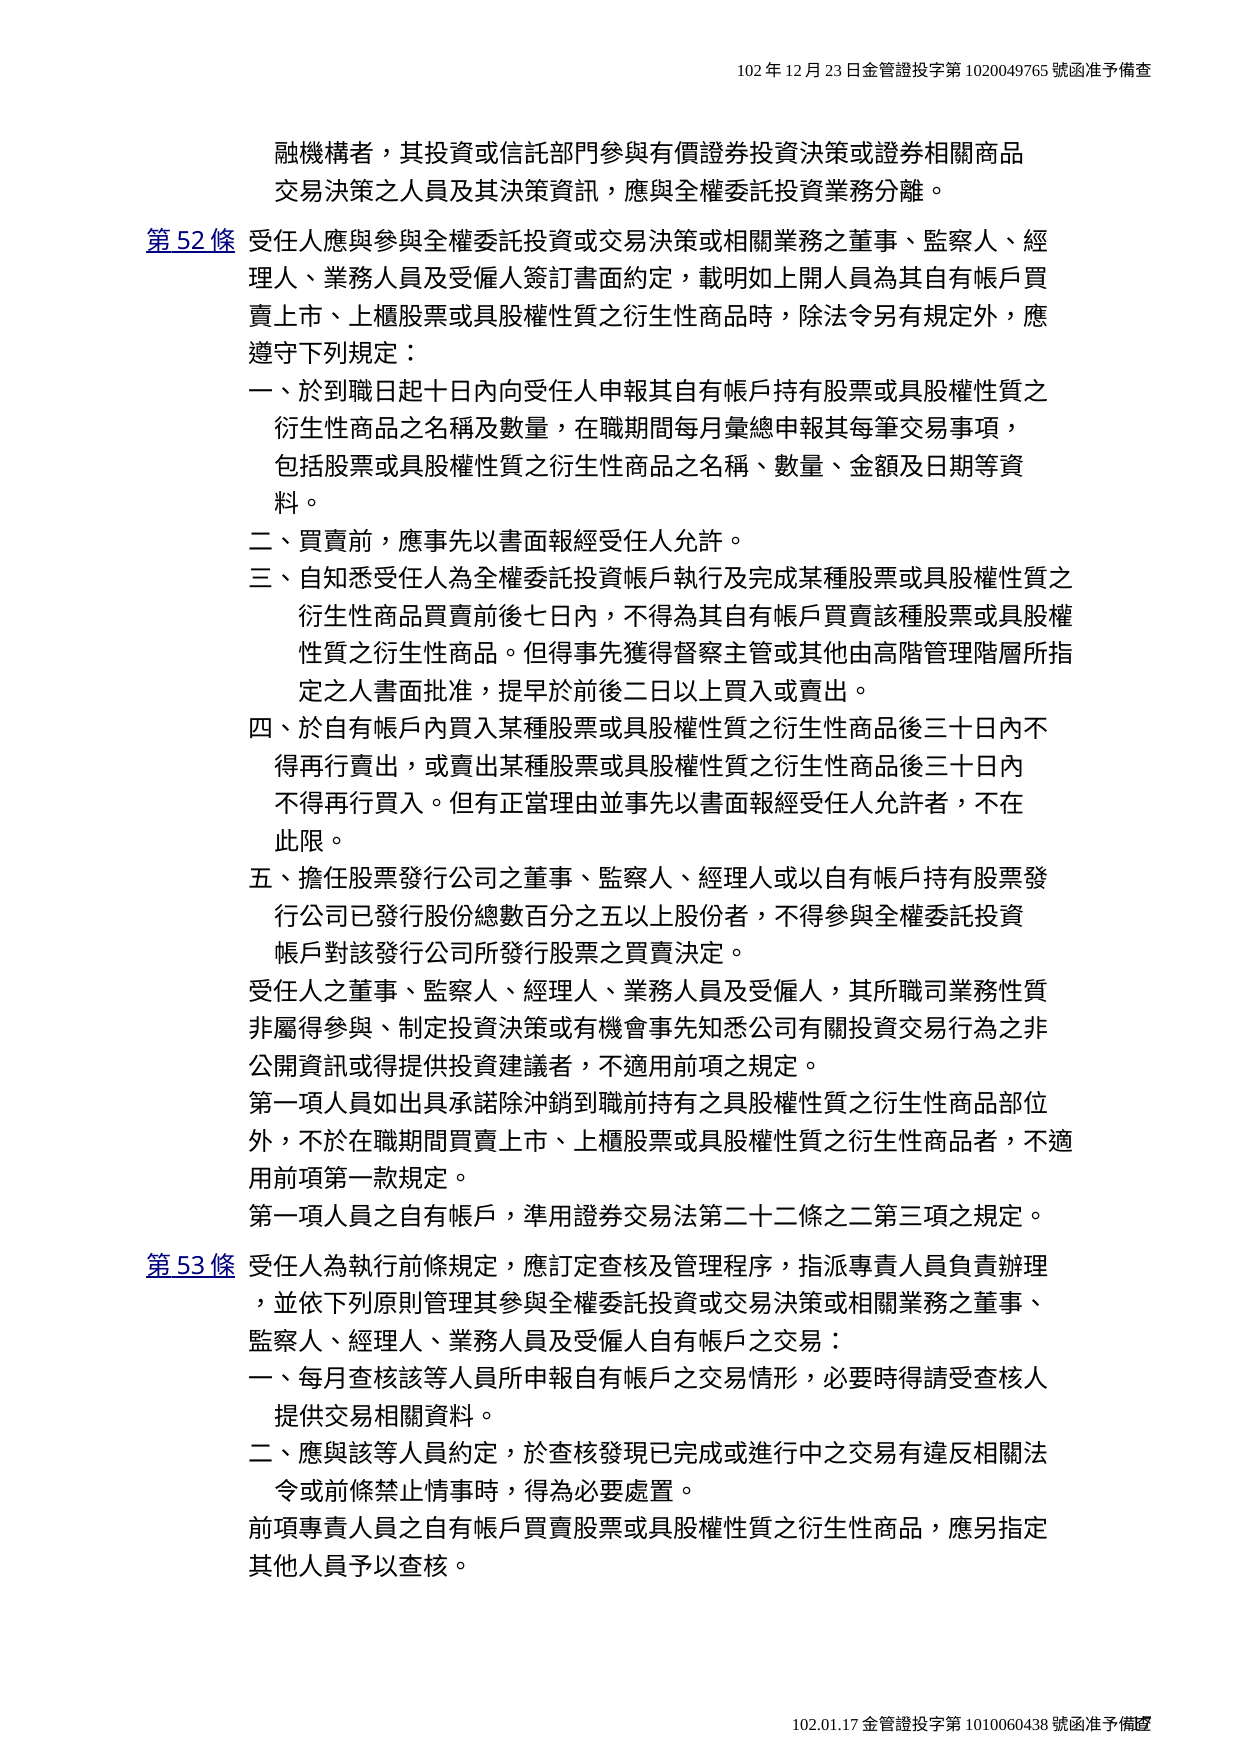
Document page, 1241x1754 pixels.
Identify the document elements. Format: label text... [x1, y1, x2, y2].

table_cell 第53條 [140, 1240, 242, 1589]
table_cell 受任人應與參與全權委託投資或交易決策或相關業務之董事、監察人、經 理人、業務人員及受僱人簽訂書面約定，載明如上開人員為其自有帳戶買 賣上市、上櫃股票或具股權性質之衍生性商品時，除法令另有規定外，應 遵守下列規定： 一、於到職日起十日內向受任人申報其自有帳戶持有股票或具股權性質之 衍生性商品之名稱及數量，在職期間每月彙總申報其每筆交易事項， 包括股票或具股權性質之衍生性商品之名稱、數量、金額及日期等資 料。 二、買賣前，應事先以書面報經受任人允許。 三、自知悉受任人為全權委託投資帳戶執行及完成某種股票或具股權性質之衍生性商品買賣前後七日內，不得為其自有帳戶買賣該種股票或具股權性質之衍生性商品。但得事先獲得督察主管或其他由高階管理階層所指定之人書面批准，提早於前後二日以上買入或賣出。 四、於自有帳戶內買入某種股票或具股權性質之衍生性商品後三十日內不 得再行賣出，或賣出某種股票或具股權性質之衍生性商品後三十日內 不得再行買入。但有正當理由並事先以書面報經受任人允許者，不在 此限。 五、擔任股票發行公司之董事、監察人、經理人或以自有帳戶持有股票發 行公司已發行股份總數百分之五以上股份者，不得參與全權委託投資 帳戶對該發行公司所發行股票之買賣決定。 受任人之董事、監察人、經理人、業務人員及受僱人，其所職司業務性質 非屬得參與、制定投資決策或有機會事先知悉公司有關投資交易行為之非 公開資訊或得提供投資建議者，不適用前項之規定。 第一項人員如出具承諾除沖銷到職前持有之具股權性質之衍生性商品部位外，不於在職期間買賣上市、上櫃股票或具股權性質之衍生性商品者，不適用前項第一款規定。 第一項人員之自有帳戶，準用證券交易法第二十二條之二第三項之規定。 [242, 215, 1092, 1239]
table_cell 第52條 [140, 215, 242, 1239]
table_cell 受任人為執行前條規定，應訂定查核及管理程序，指派專責人員負責辦理 ，並依下列原則管理其參與全權委託投資或交易決策或相關業務之董事、 監察人、經理人、業務人員及受僱人自有帳戶之交易： 一、每月查核該等人員所申報自有帳戶之交易情形，必要時得請受查核人 提供交易相關資料。 二、應與該等人員約定，於查核發現已完成或進行中之交易有違反相關法 令或前條禁止情事時，得為必要處置。 前項專責人員之自有帳戶買賣股票或具股權性質之衍生性商品，應另指定 其他人員予以查核。 [242, 1240, 1092, 1589]
table_cell 融機構者，其投資或信託部門參與有價證券投資決策或證券相關商品 交易決策之人員及其決策資訊，應與全權委託投資業務分離。 [242, 127, 1092, 214]
table_cell [140, 127, 242, 214]
table_header [115, 127, 1117, 1589]
